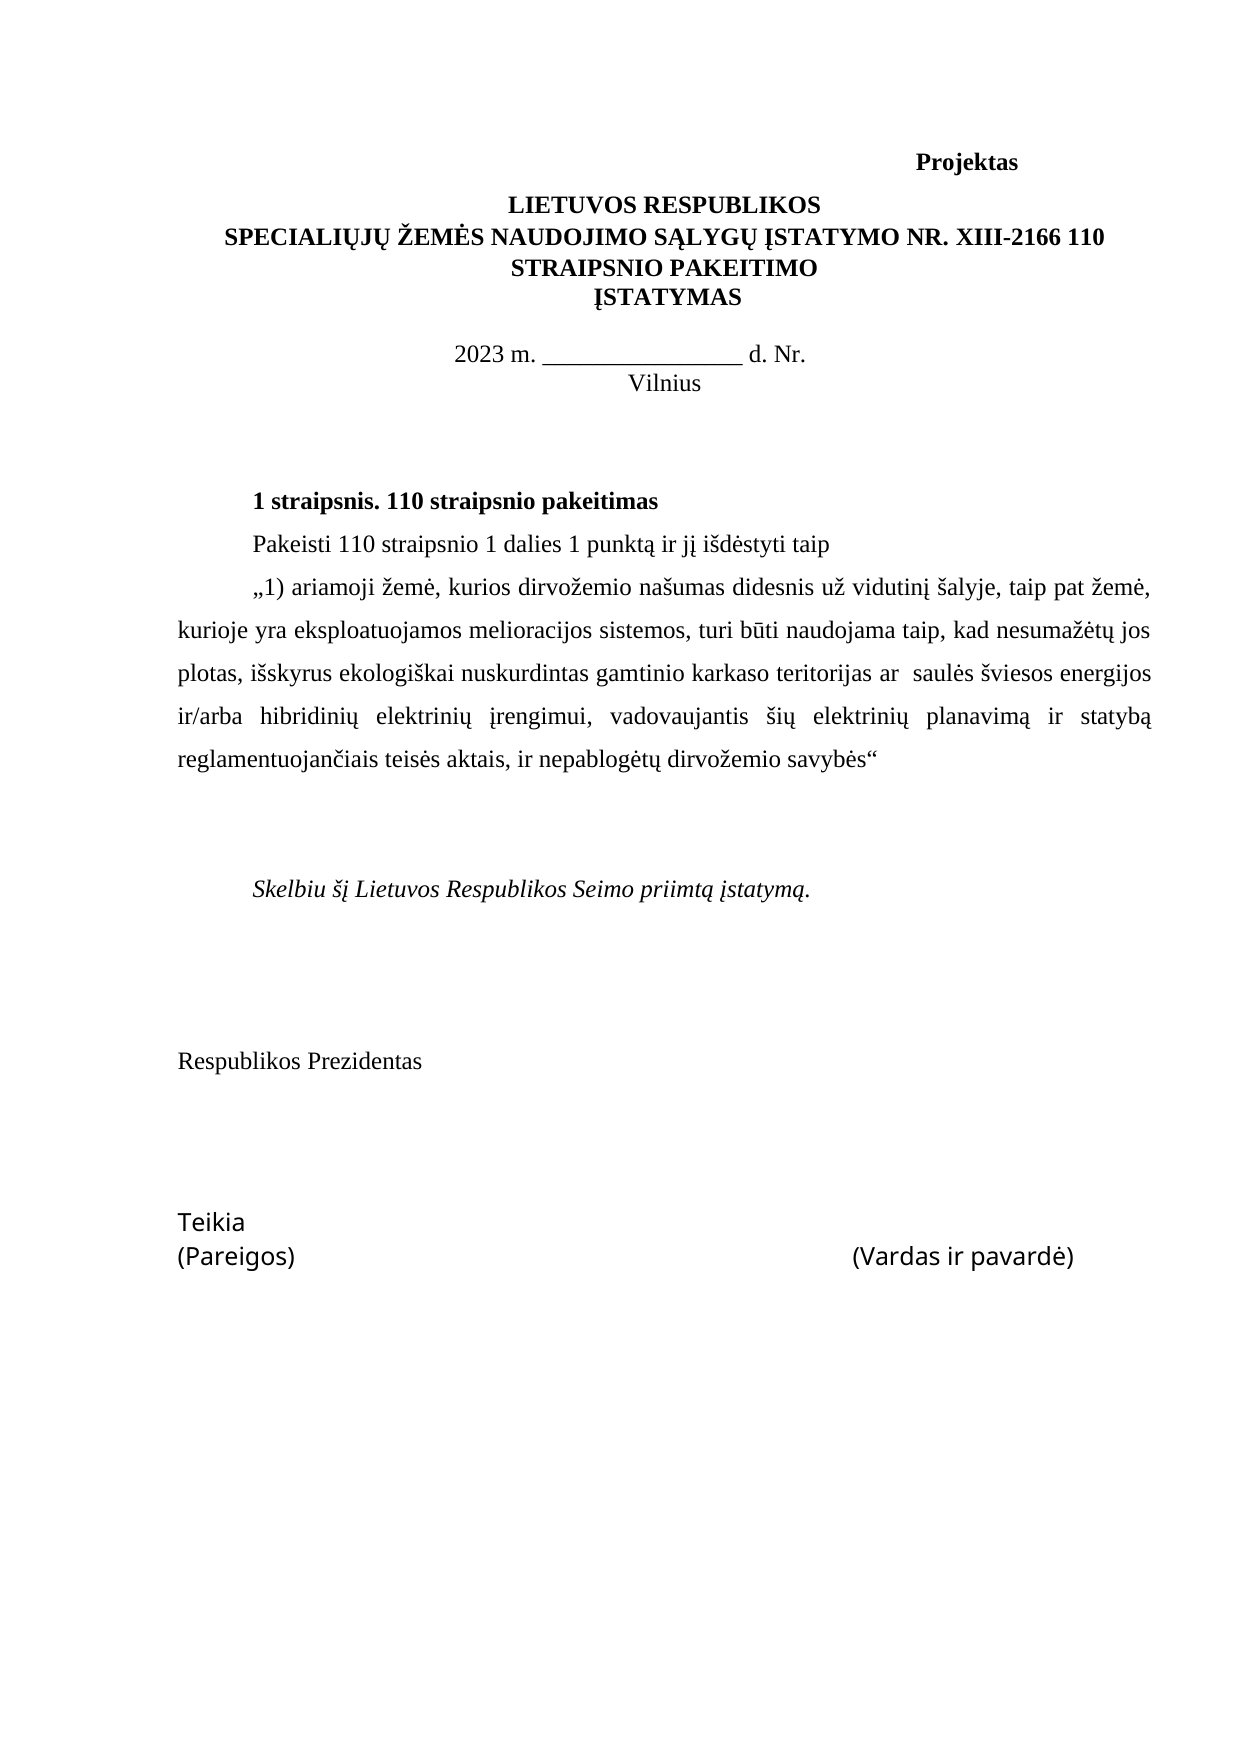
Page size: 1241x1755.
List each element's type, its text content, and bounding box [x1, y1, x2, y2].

text Skelbiu šį Lietuvos Respublikos Seimo priimtą įstatymą. [177, 874, 1152, 903]
text SPECIALIŲJŲ ŽEMĖS NAUDOJIMO SĄLYGŲ ĮSTATYMO NR. XIII-2166 110 STRAIPSNIO PAKEITIMO [177, 219, 1152, 282]
text „1) ariamoji žemė, kurios dirvožemio našumas didesnis už vidutinį šalyje, taip pat žemė, kurioje yra eksploatuojamos melioracijos sistemos, turi būti naudojama taip, kad nesumažėtų jos plotas, išskyrus ekologiškai nuskurdintas gamtinio karkaso teritorijas ar saulės šviesos energijos ir/arba hibridinių elektrinių įrengimui, vadovaujantis šių elektrinių planavimą ir statybą reglamentuojančiais teisės aktais, ir nepablogėtų dirvožemio savybės“ [177, 572, 1152, 773]
text Teikia [177, 1204, 1152, 1238]
text 1 straipsnis. 110 straipsnio pakeitimas [177, 486, 1152, 514]
text Projektas [916, 147, 1152, 176]
text Respublikos Prezidentas [177, 1046, 1152, 1075]
text Vilnius [177, 368, 1152, 397]
text (Pareigos) (Parašas) (Vardas ir pavardė) [177, 1238, 1152, 1273]
text Lietuvos Respublikos [177, 190, 1152, 219]
text 2023 m. ________________ d. Nr. [177, 339, 1152, 368]
text Pakeisti 110 straipsnio 1 dalies 1 punktą ir jį išdėstyti taip [177, 529, 1152, 558]
text ĮSTATYMAS [177, 282, 1152, 310]
